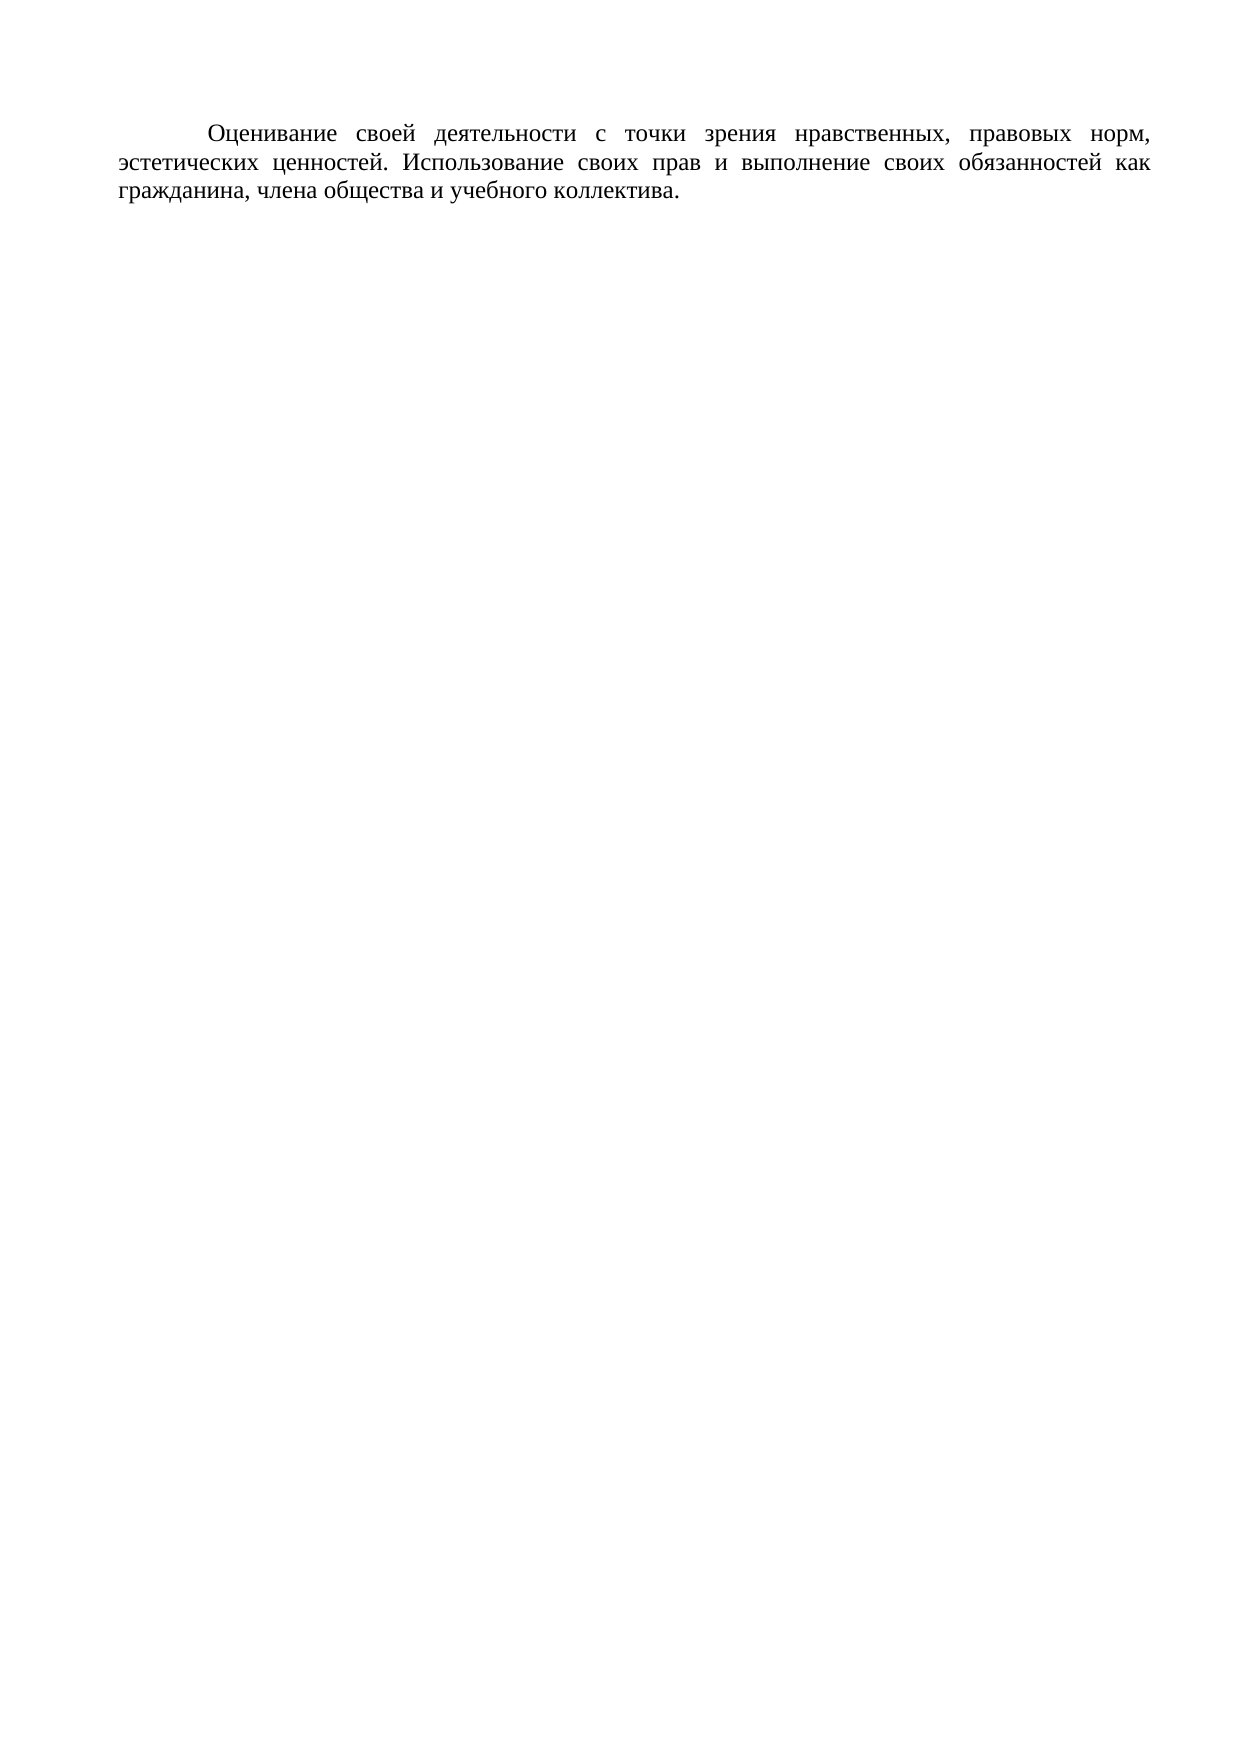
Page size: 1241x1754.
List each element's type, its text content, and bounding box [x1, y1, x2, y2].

text Оценивание своей деятельности с точки зрения нравственных, правовых норм, эстетических ценностей. Использование своих прав и выполнение своих обязанностей как гражданина, члена общества и учебного коллектива. [118, 118, 1152, 204]
